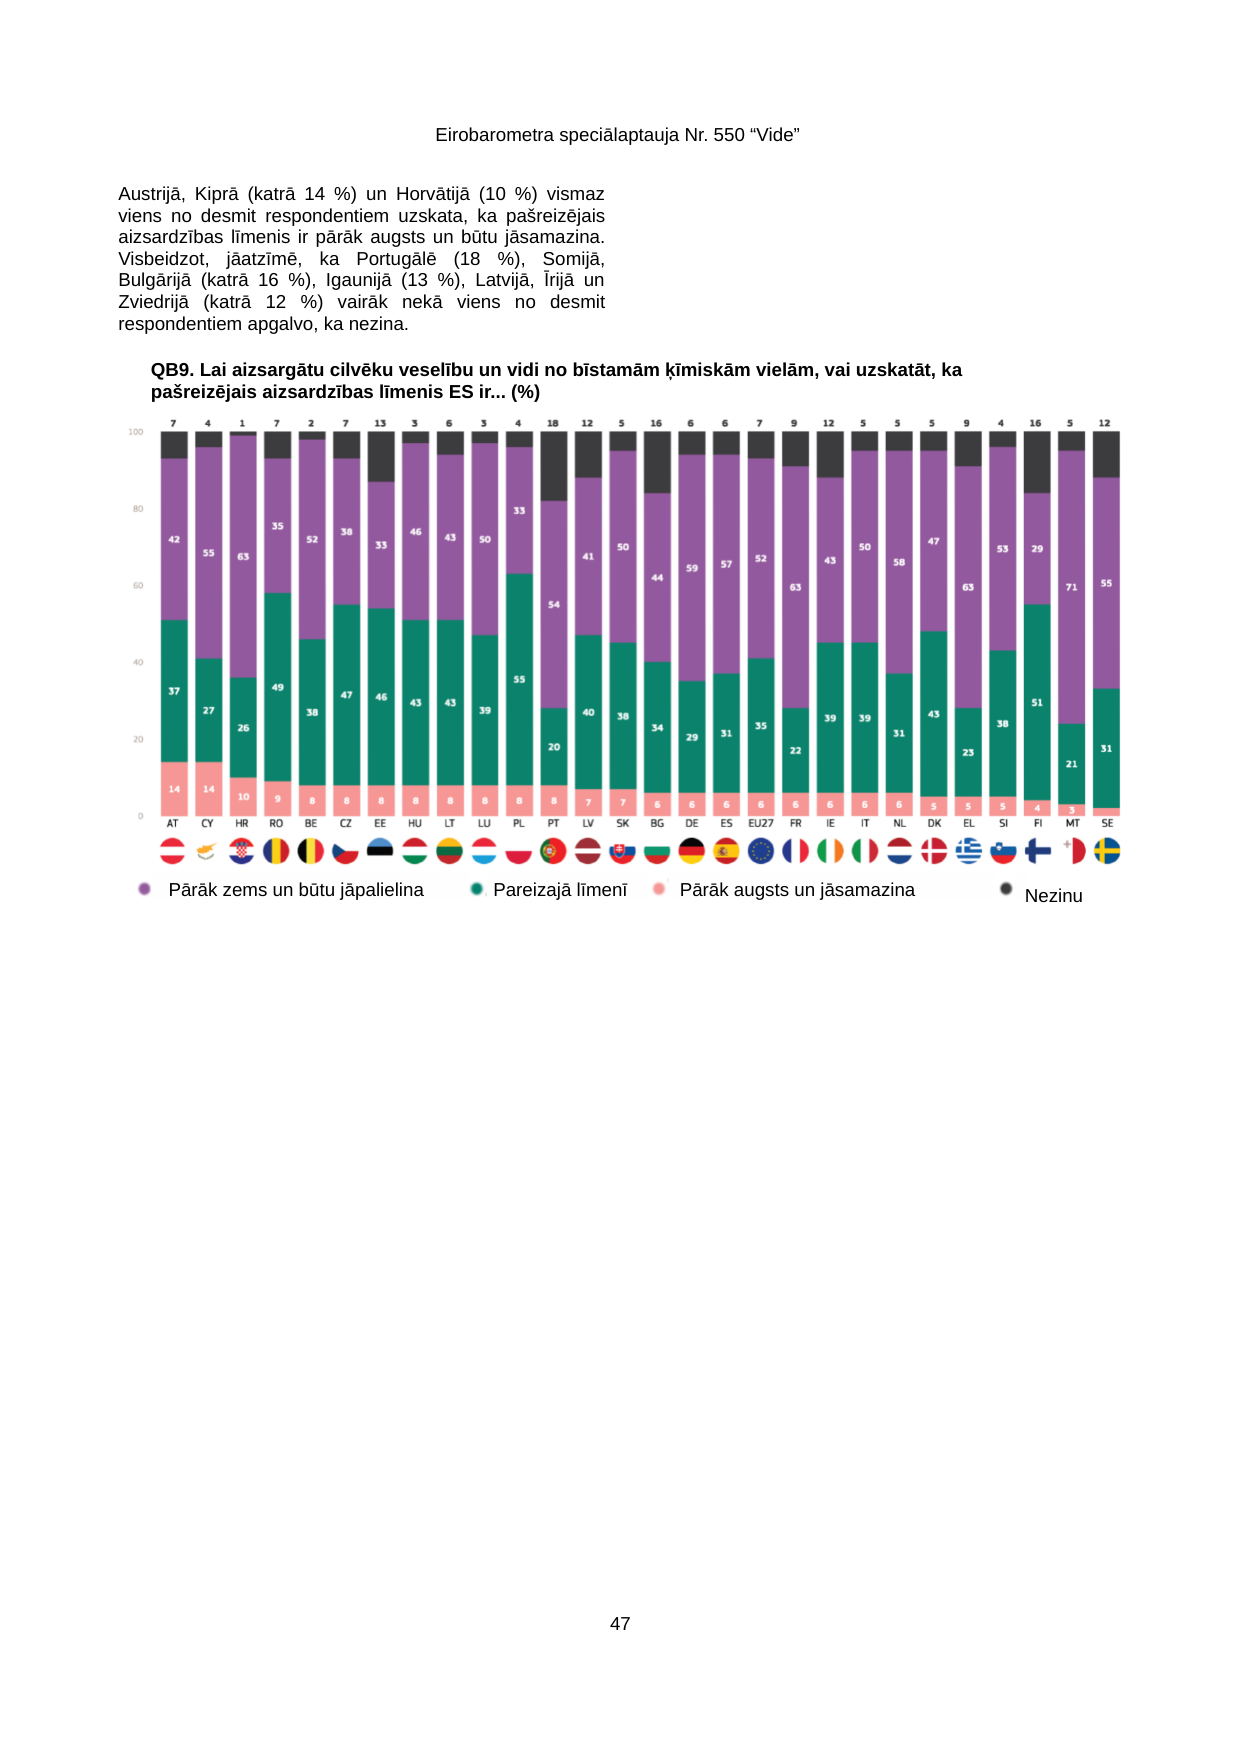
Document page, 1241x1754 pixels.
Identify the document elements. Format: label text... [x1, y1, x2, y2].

text Austrijā, Kiprā (katrā 14 %) un Horvātijā (10 %) vismaz viens no desmit respondentiem uzskata, ka pašreizējais aizsardzības līmenis ir pārāk augsts un būtu jāsamazina. Visbeidzot, jāatzīmē, ka Portugālē (18 %), Somijā, Bulgārijā (katrā 16 %), Igaunijā (13 %), Latvijā, Īrijā un Zviedrijā (katrā 12 %) vairāk nekā viens no desmit respondentiem apgalvo, ka nezina. [118, 183, 605, 334]
picture [118, 412, 1128, 898]
